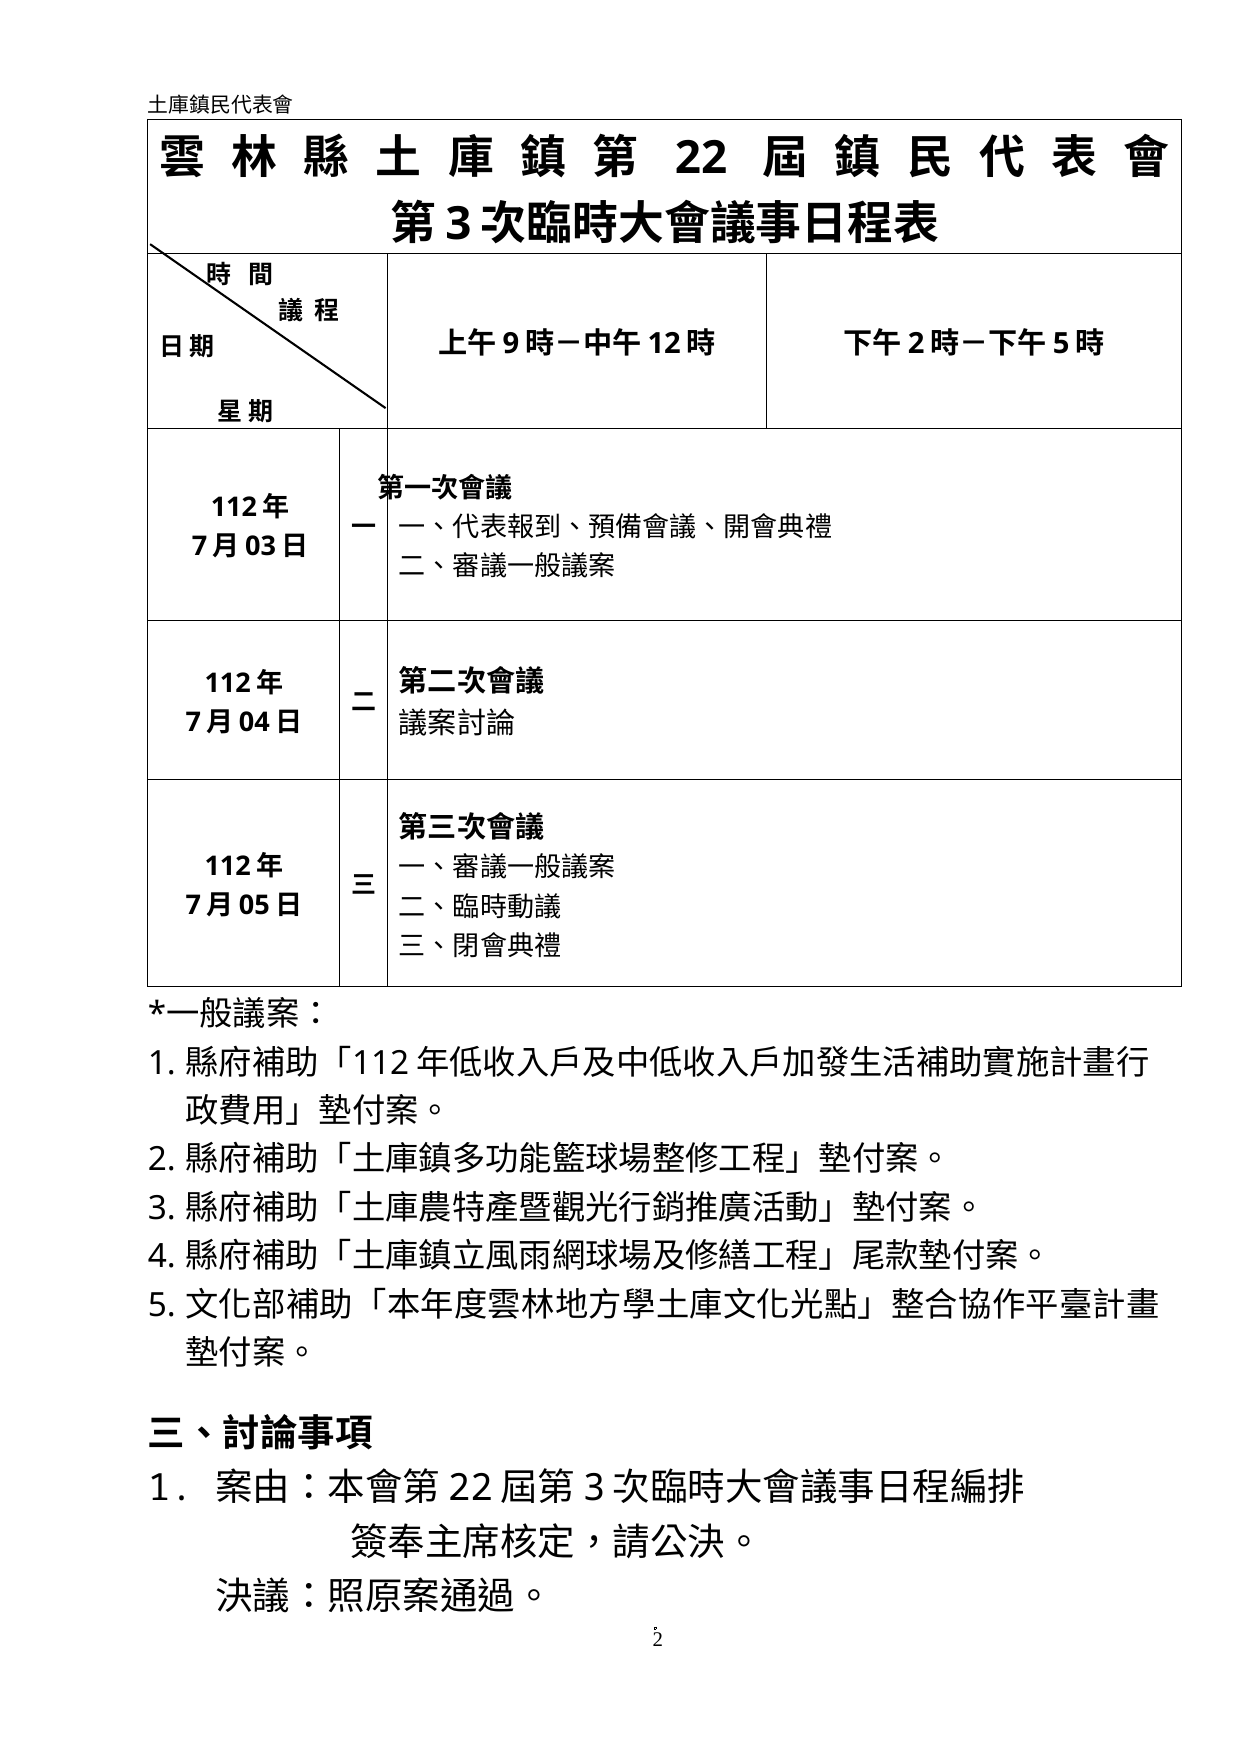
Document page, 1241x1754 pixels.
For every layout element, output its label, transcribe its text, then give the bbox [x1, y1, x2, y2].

text 1. 案由：本會第22屆第3次臨時大會議事日程編排 [148, 1457, 1162, 1512]
table_cell 112年 7月04日 [148, 621, 339, 779]
text 三、討論事項 [148, 1403, 1162, 1457]
table_cell 第一次會議 一、代表報到、預備會議、開會典禮 二、審議一般議案 [388, 429, 1181, 619]
table_cell 112年 7月03日 [148, 429, 339, 619]
table_cell 三 [340, 780, 387, 986]
list 縣府補助「112年低收入戶及中低收入戶加發生活補助實施計畫行政費用」墊付案。 [148, 1036, 1162, 1132]
table_cell 112年 7月05日 [148, 780, 339, 986]
text 決議：照原案通過。 [148, 1566, 1162, 1621]
table_cell 二 [340, 621, 387, 779]
list 縣府補助「土庫農特產暨觀光行銷推廣活動」墊付案。 [148, 1181, 1162, 1229]
table_header 雲林縣土庫鎮第22屆鎮民代表會 第3次臨時大會議事日程表 [148, 120, 1181, 253]
text *一般議案： [148, 987, 1162, 1036]
table_cell 一 [340, 429, 387, 619]
table_cell 上午9時－中午12時 [388, 254, 766, 428]
list 縣府補助「土庫鎮多功能籃球場整修工程」墊付案。 [148, 1132, 1162, 1181]
table_cell 時 間 議 程 日 期 星 期 [148, 254, 387, 428]
list 縣府補助「土庫鎮立風雨網球場及修繕工程」尾款墊付案。 [148, 1229, 1162, 1277]
list 文化部補助「本年度雲林地方學土庫文化光點」整合協作平臺計畫墊付案。 [148, 1277, 1162, 1374]
table_cell 下午2時－下午5時 [767, 254, 1181, 428]
text 簽奉主席核定，請公決。 [148, 1512, 1162, 1566]
table_cell 第二次會議 議案討論 [388, 621, 1181, 779]
table_cell 第三次會議 一、審議一般議案 二、臨時動議 三、閉會典禮 [388, 780, 1181, 986]
